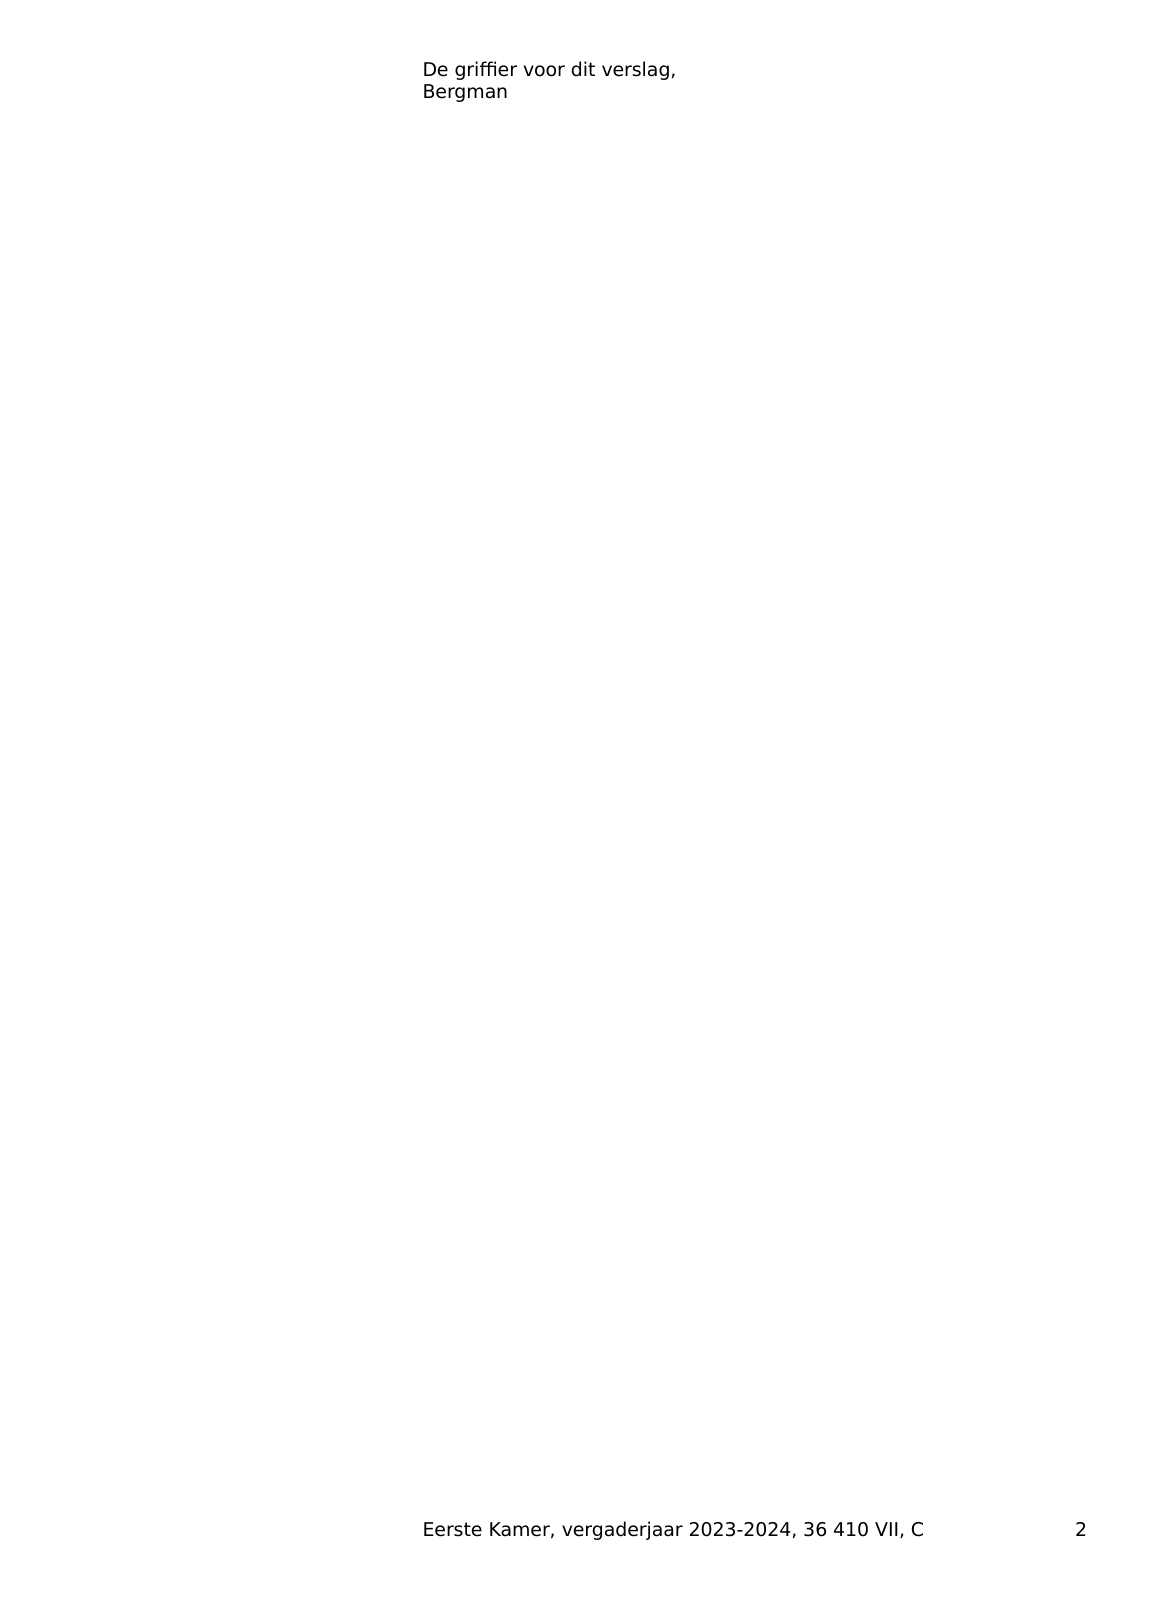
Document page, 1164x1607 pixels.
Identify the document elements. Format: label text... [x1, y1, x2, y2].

text De griffier voor dit verslag, Bergman [422, 59, 1087, 103]
